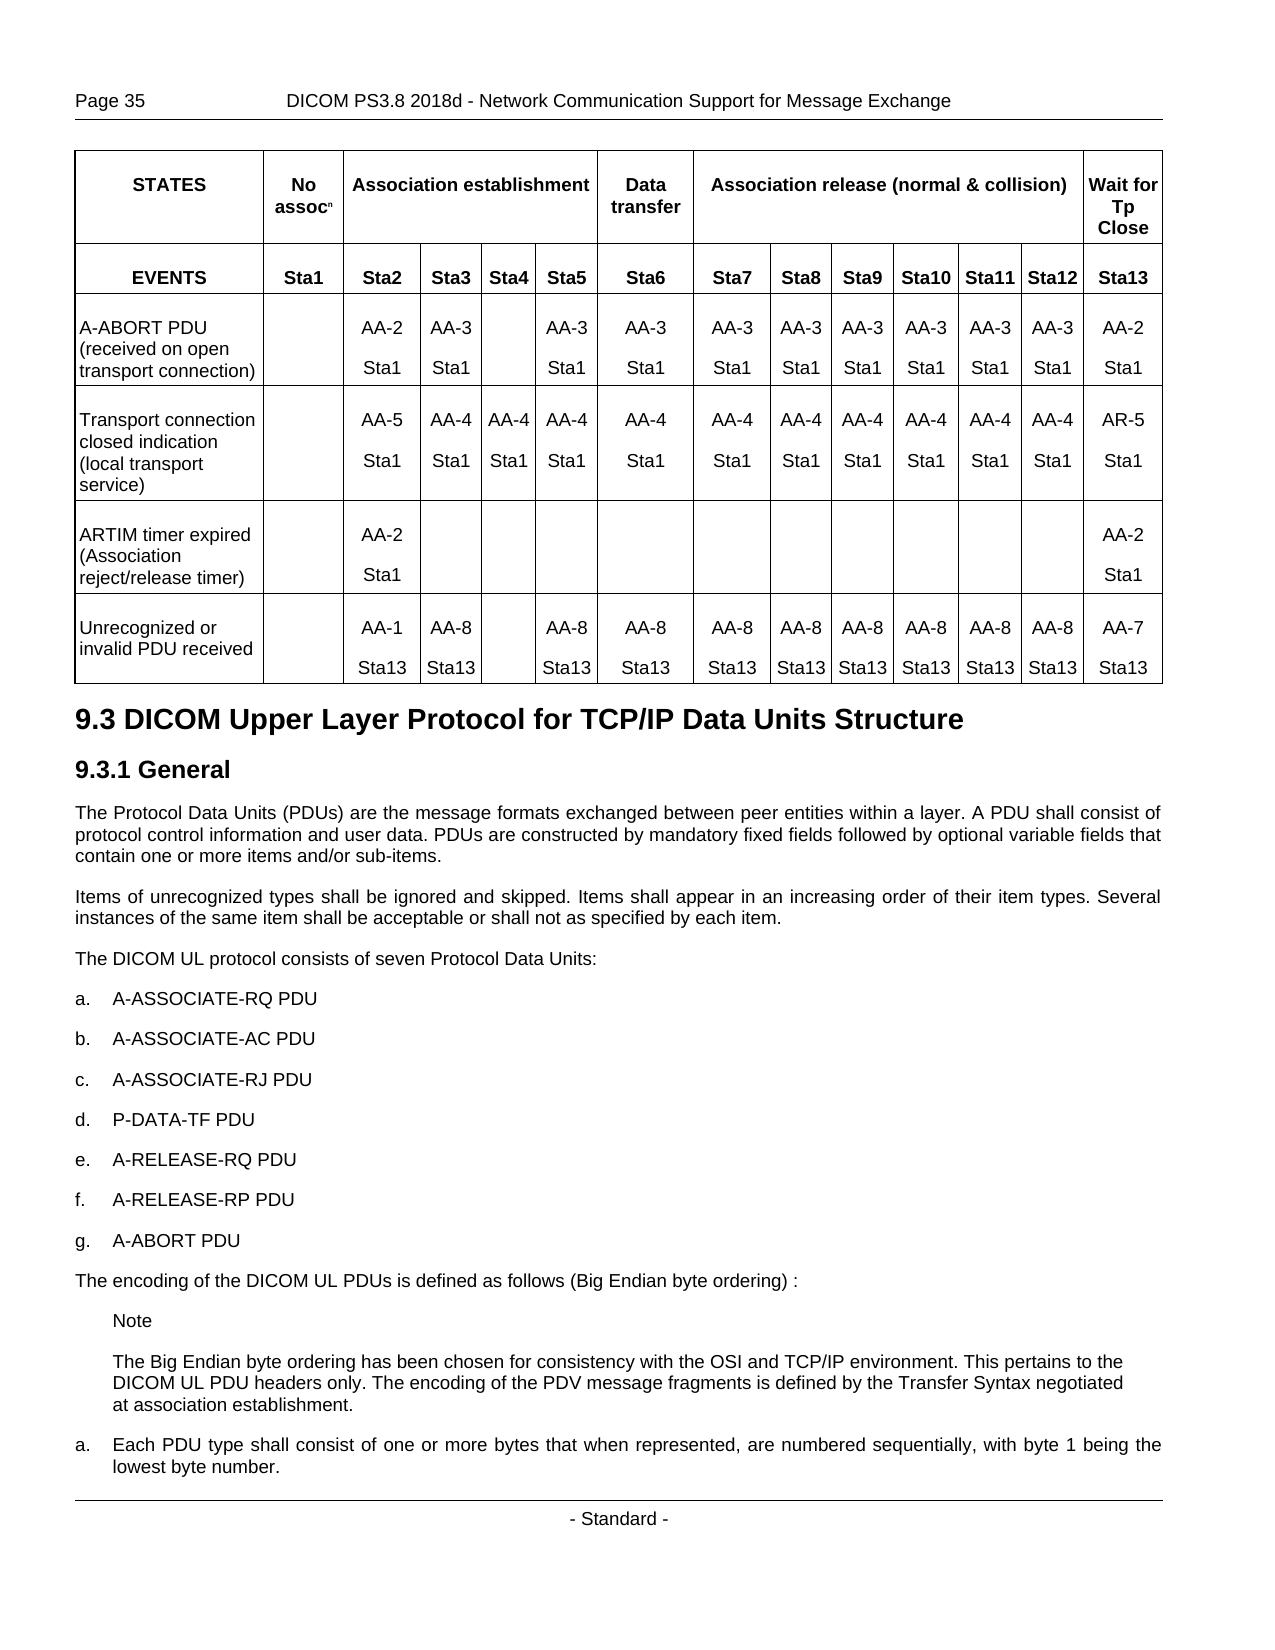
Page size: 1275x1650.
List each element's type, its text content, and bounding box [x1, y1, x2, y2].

table_cell Sta9 [832, 244, 893, 292]
table_cell A-ABORT PDU (received on open transport connection) [76, 294, 263, 385]
table_cell Sta13 [1084, 244, 1162, 292]
table_header Wait for Tp Close [1084, 151, 1162, 243]
table_cell AA-4 Sta1 [421, 386, 481, 500]
table_header No assocn [264, 151, 343, 243]
table_cell AA-3 Sta1 [832, 294, 893, 385]
table_cell AA-4 Sta1 [894, 386, 958, 500]
table_cell Sta12 [1022, 244, 1083, 292]
text Note [112, 1310, 1125, 1332]
list A-ASSOCIATE-RJ PDU [75, 1068, 1162, 1090]
table_cell [482, 501, 535, 592]
table_cell Unrecognized or invalid PDU received [76, 594, 263, 682]
table_cell AA-8 Sta13 [1022, 594, 1083, 682]
table_cell AA-7 Sta13 [1084, 594, 1162, 682]
table_cell ARTIM timer expired (Association reject/release timer) [76, 501, 263, 592]
table_cell AA-3 Sta1 [421, 294, 481, 385]
table_cell AA-4 Sta1 [482, 386, 535, 500]
list A-ASSOCIATE-AC PDU [75, 1028, 1162, 1049]
table_cell AA-3 Sta1 [959, 294, 1021, 385]
table_cell Sta4 [482, 244, 535, 292]
table_cell AA-8 Sta13 [959, 594, 1021, 682]
table_cell [482, 294, 535, 385]
table_cell AA-4 Sta1 [694, 386, 770, 500]
table_cell AA-4 Sta1 [959, 386, 1021, 500]
table_cell AA-8 Sta13 [598, 594, 693, 682]
table_cell [1022, 501, 1083, 592]
table_cell [264, 386, 343, 500]
table_cell Sta5 [536, 244, 597, 292]
table_header Association release (normal & collision) [694, 151, 1083, 243]
table_cell AA-2 Sta1 [1084, 501, 1162, 592]
table_cell AA-3 Sta1 [1022, 294, 1083, 385]
table_cell [264, 594, 343, 682]
table_cell Sta11 [959, 244, 1021, 292]
table_cell AA-5 Sta1 [344, 386, 420, 500]
list A-ABORT PDU [75, 1229, 1162, 1251]
table_cell [771, 501, 831, 592]
table_cell AA-3 Sta1 [536, 294, 597, 385]
table_cell AA-2 Sta1 [344, 294, 420, 385]
text Items of unrecognized types shall be ignored and skipped. Items shall appear in an increasing order of their item types. Several instances of the same item shall be acceptable or shall not as specified by each item. [75, 886, 1162, 929]
table_cell AR-5 Sta1 [1084, 386, 1162, 500]
table_header Data transfer [598, 151, 693, 243]
text 9.3.1 General [75, 754, 1162, 783]
text The Big Endian byte ordering has been chosen for consistency with the OSI and TCP/IP environment. This pertains to the DICOM UL PDU headers only. The encoding of the PDV message fragments is defined by the Transfer Syntax negotiated at association establishment. [112, 1351, 1125, 1415]
table_cell [832, 501, 893, 592]
list A-ASSOCIATE-RQ PDU [75, 988, 1162, 1009]
table_cell Sta1 [264, 244, 343, 292]
table_cell Sta3 [421, 244, 481, 292]
table_cell AA-8 Sta13 [832, 594, 893, 682]
list P-DATA-TF PDU [75, 1109, 1162, 1130]
table_cell AA-4 Sta1 [832, 386, 893, 500]
text The Protocol Data Units (PDUs) are the message formats exchanged between peer entities within a layer. A PDU shall consist of protocol control information and user data. PDUs are constructed by mandatory fixed fields followed by optional variable fields that contain one or more items and/or sub-items. [75, 802, 1162, 867]
table_cell Sta7 [694, 244, 770, 292]
table_cell AA-2 Sta1 [1084, 294, 1162, 385]
table_cell Sta6 [598, 244, 693, 292]
table_cell AA-3 Sta1 [894, 294, 958, 385]
table_header Association establishment [344, 151, 597, 243]
table_cell [598, 501, 693, 592]
table_cell AA-3 Sta1 [694, 294, 770, 385]
table_cell AA-4 Sta1 [771, 386, 831, 500]
table_cell Sta8 [771, 244, 831, 292]
list A-RELEASE-RP PDU [75, 1189, 1162, 1211]
table_cell AA-4 Sta1 [1022, 386, 1083, 500]
table_cell AA-2 Sta1 [344, 501, 420, 592]
list Each PDU type shall consist of one or more bytes that when represented, are numbered sequentially, with byte 1 being the lowest byte number. [75, 1434, 1162, 1477]
table_cell AA-3 Sta1 [771, 294, 831, 385]
table_cell Transport connection closed indication (local transport service) [76, 386, 263, 500]
table_cell EVENTS [76, 244, 263, 292]
table_cell [482, 594, 535, 682]
table_cell Sta2 [344, 244, 420, 292]
table_cell [894, 501, 958, 592]
table_cell [694, 501, 770, 592]
table_header STATES [76, 151, 263, 243]
table_cell AA-8 Sta13 [536, 594, 597, 682]
table_cell AA-8 Sta13 [421, 594, 481, 682]
table_cell [959, 501, 1021, 592]
table_cell [536, 501, 597, 592]
table_cell [264, 501, 343, 592]
table_cell AA-8 Sta13 [771, 594, 831, 682]
table_cell [421, 501, 481, 592]
table_cell Sta10 [894, 244, 958, 292]
table_cell AA-4 Sta1 [536, 386, 597, 500]
table_cell AA-1 Sta13 [344, 594, 420, 682]
table_cell AA-4 Sta1 [598, 386, 693, 500]
text The encoding of the DICOM UL PDUs is defined as follows (Big Endian byte ordering) : [75, 1270, 1162, 1291]
list A-RELEASE-RQ PDU [75, 1149, 1162, 1171]
table_cell AA-8 Sta13 [694, 594, 770, 682]
table_cell [264, 294, 343, 385]
table_cell AA-3 Sta1 [598, 294, 693, 385]
text 9.3 DICOM Upper Layer Protocol for TCP/IP Data Units Structure [75, 702, 1162, 736]
text The DICOM UL protocol consists of seven Protocol Data Units: [75, 947, 1162, 969]
table_cell AA-8 Sta13 [894, 594, 958, 682]
